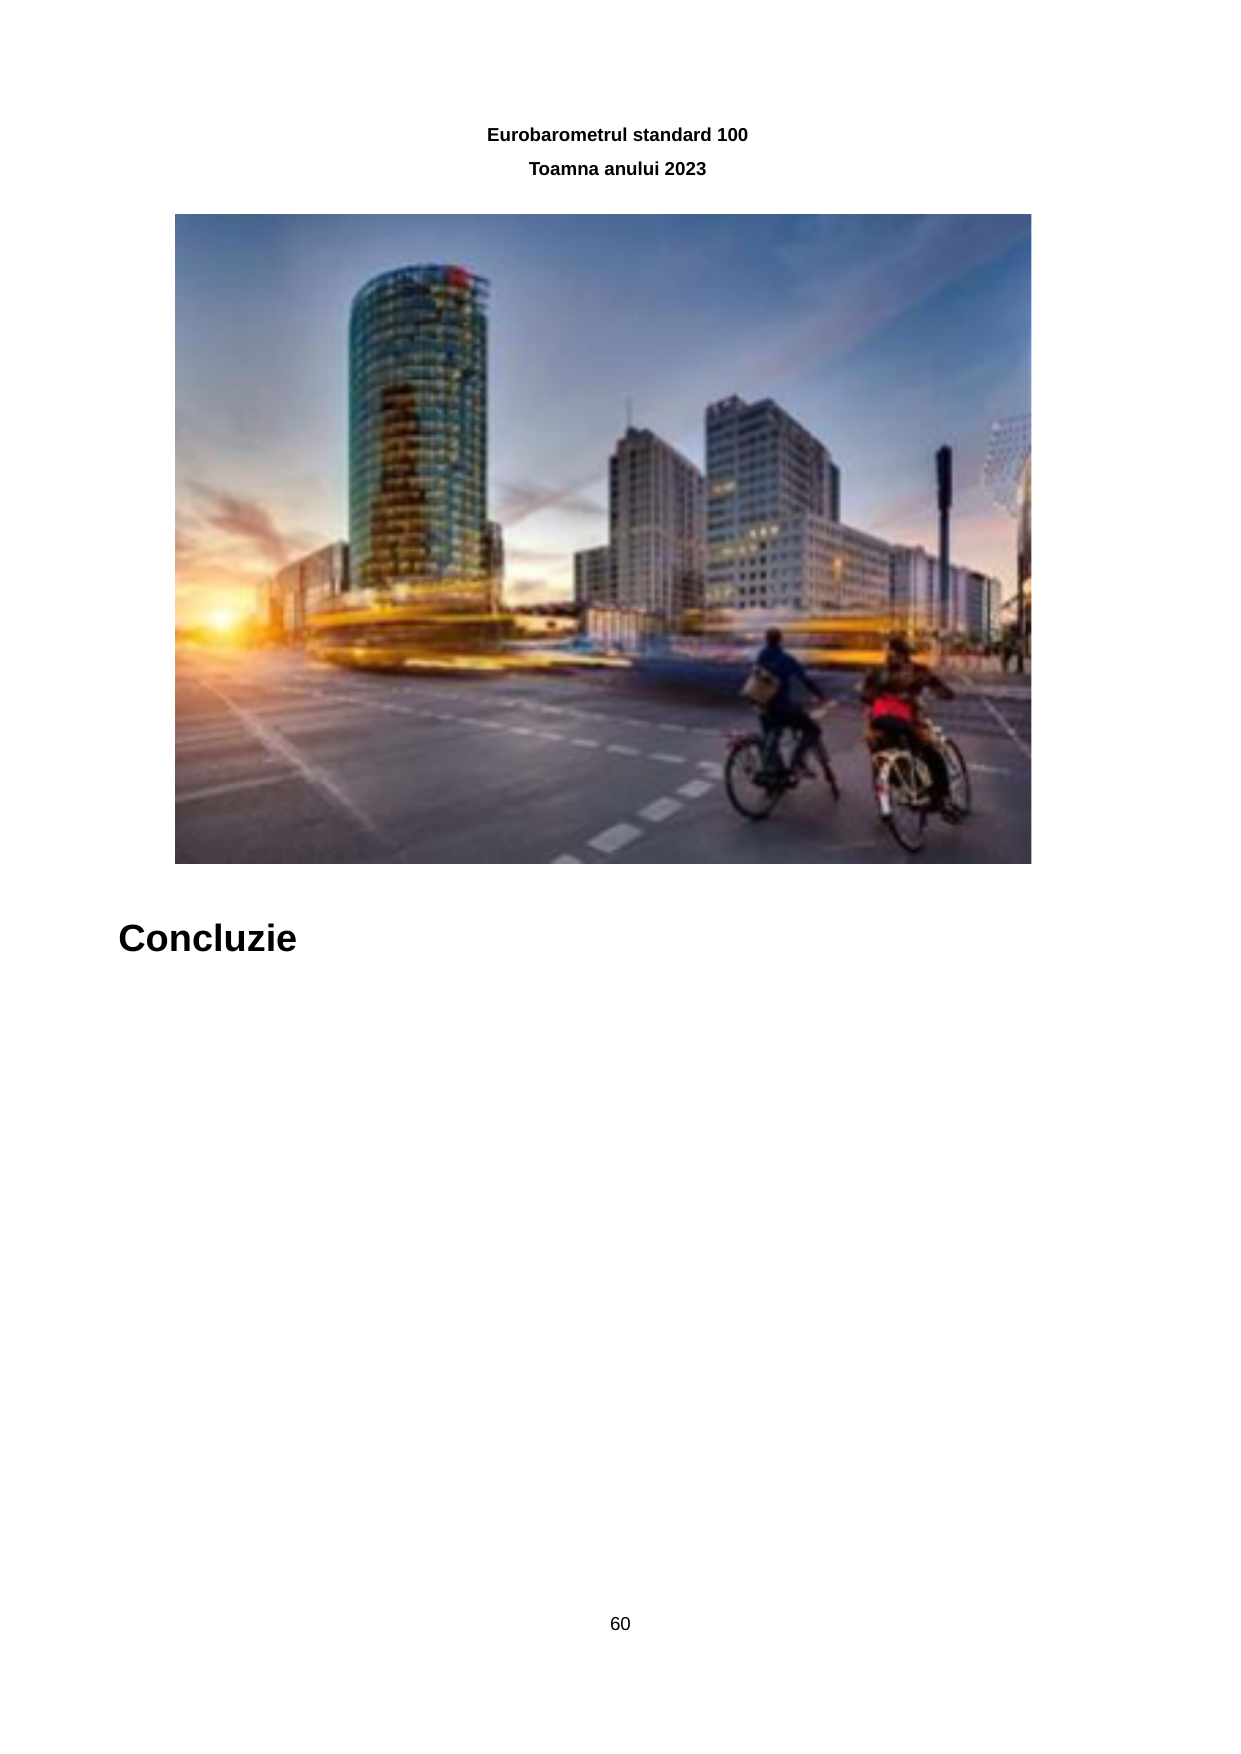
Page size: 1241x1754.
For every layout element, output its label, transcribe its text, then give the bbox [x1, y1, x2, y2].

picture [175, 214, 1032, 864]
subtitle Concluzie [118, 916, 605, 959]
